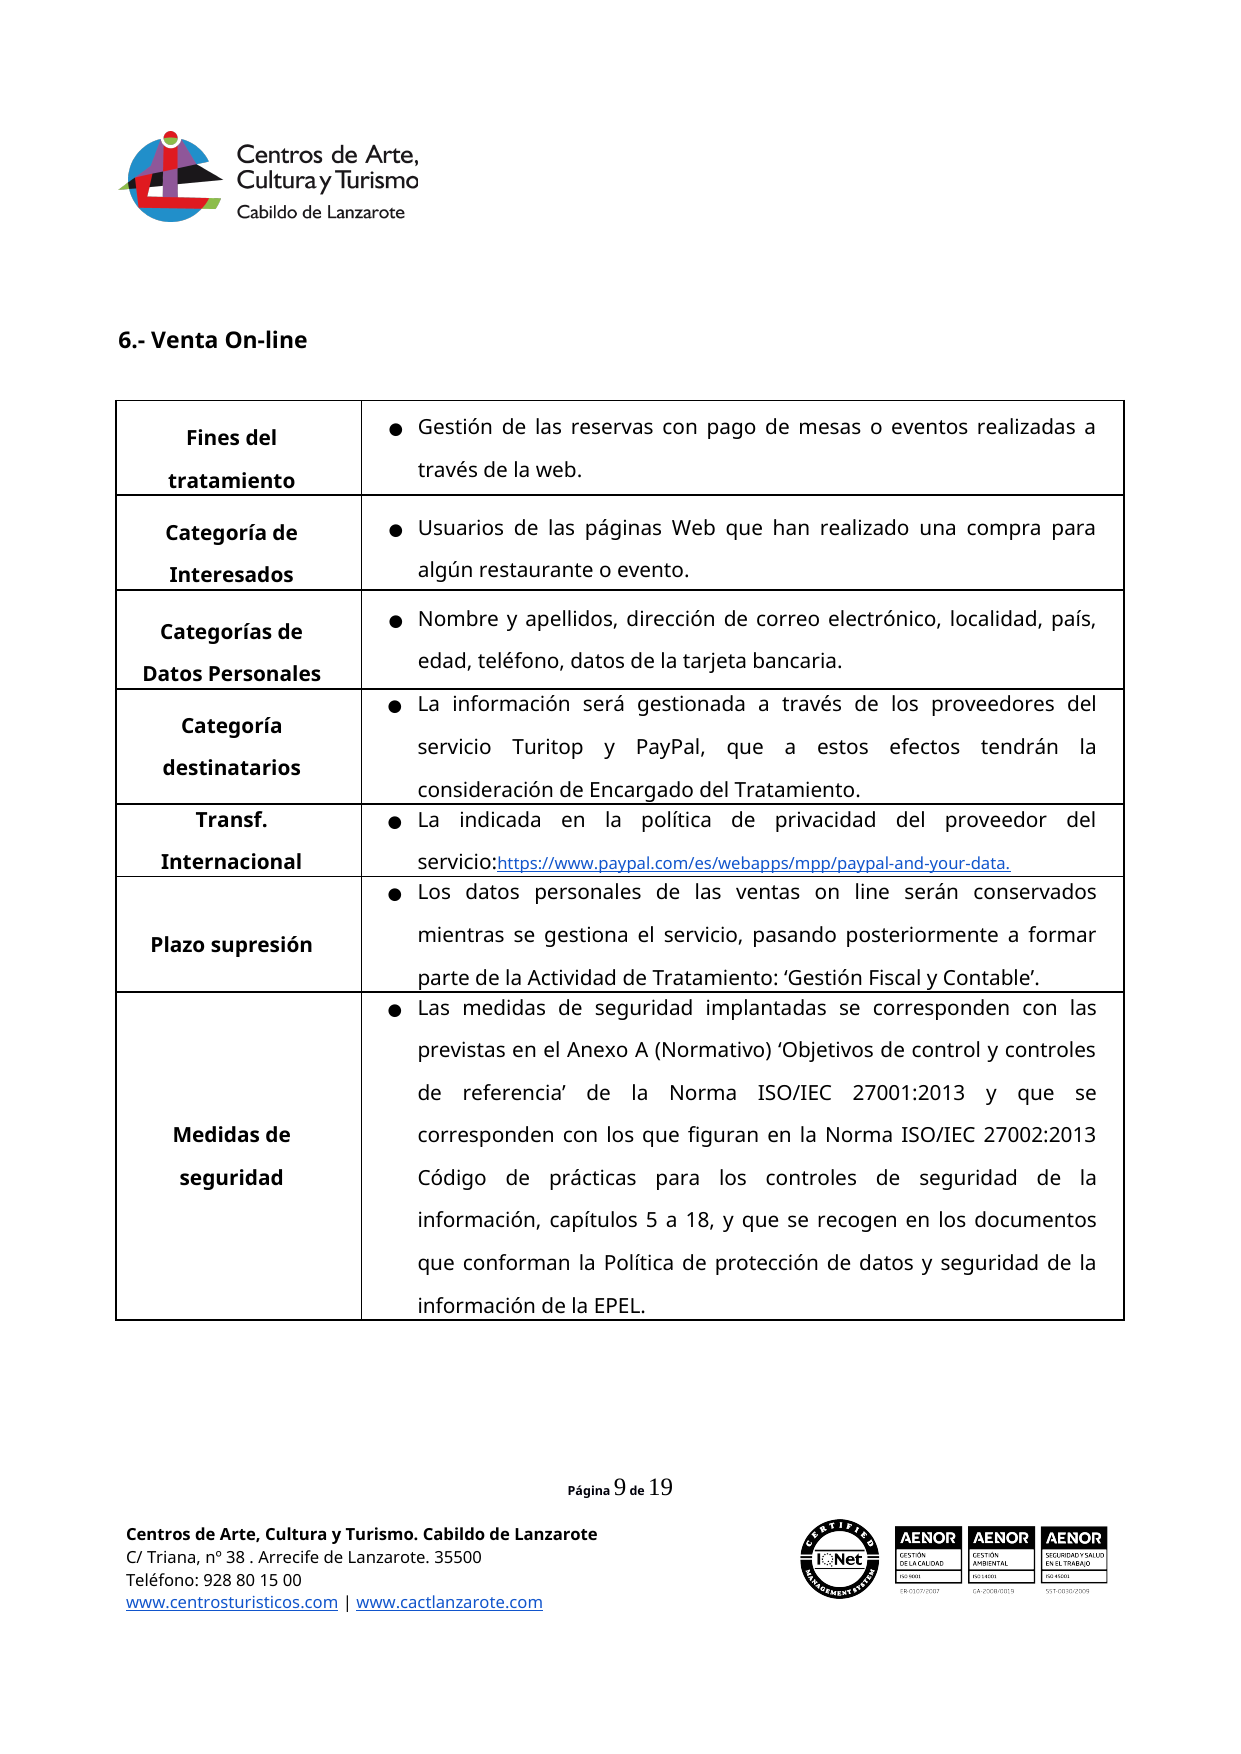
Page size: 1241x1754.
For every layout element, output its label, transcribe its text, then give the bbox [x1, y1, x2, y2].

table_cell Plazo supresión [117, 877, 361, 991]
picture [800, 1519, 1108, 1599]
table_cell Nombre y apellidos, dirección de correo electrónico, localidad, país, edad, teléfono, datos de la tarjeta bancaria. [362, 591, 1123, 688]
table_cell Categoría destinatarios [117, 690, 361, 803]
table_cell Usuarios de las páginas Web que han realizado una compra para algún restaurante o evento. [362, 496, 1123, 589]
subtitle 6.- Venta On-line [118, 324, 1107, 355]
picture [118, 131, 418, 222]
table_cell Los datos personales de las ventas on line serán conservados mientras se gestiona el servicio, pasando posteriormente a formar parte de la Actividad de Tratamiento: ‘Gestión Fiscal y Contable’. [362, 877, 1123, 991]
table_cell Medidas de seguridad [117, 993, 361, 1319]
table_header Gestión de las reservas con pago de mesas o eventos realizadas a través de la web. [362, 401, 1123, 494]
table_cell La información será gestionada a través de los proveedores del servicio Turitop y PayPal, que a estos efectos tendrán la consideración de Encargado del Tratamiento. [362, 690, 1123, 803]
table_cell Las medidas de seguridad implantadas se corresponden con las previstas en el Anexo A (Normativo) ‘Objetivos de control y controles de referencia’ de la Norma ISO/IEC 27001:2013 y que se corresponden con los que figuran en la Norma ISO/IEC 27002:2013 Código de prácticas para los controles de seguridad de la información, capítulos 5 a 18, y que se recogen en los documentos que conforman la Política de protección de datos y seguridad de la información de la EPEL. [362, 993, 1123, 1319]
table_cell Transf. Internacional [117, 805, 361, 876]
table_cell Categorías de Datos Personales [117, 591, 361, 688]
table_cell Categoría de Interesados [117, 496, 361, 589]
table_cell La indicada en la política de privacidad del proveedor del servicio:https://www.paypal.com/es/webapps/mpp/paypal-and-your-data. [362, 805, 1123, 876]
table_header Fines del tratamiento [117, 401, 361, 494]
